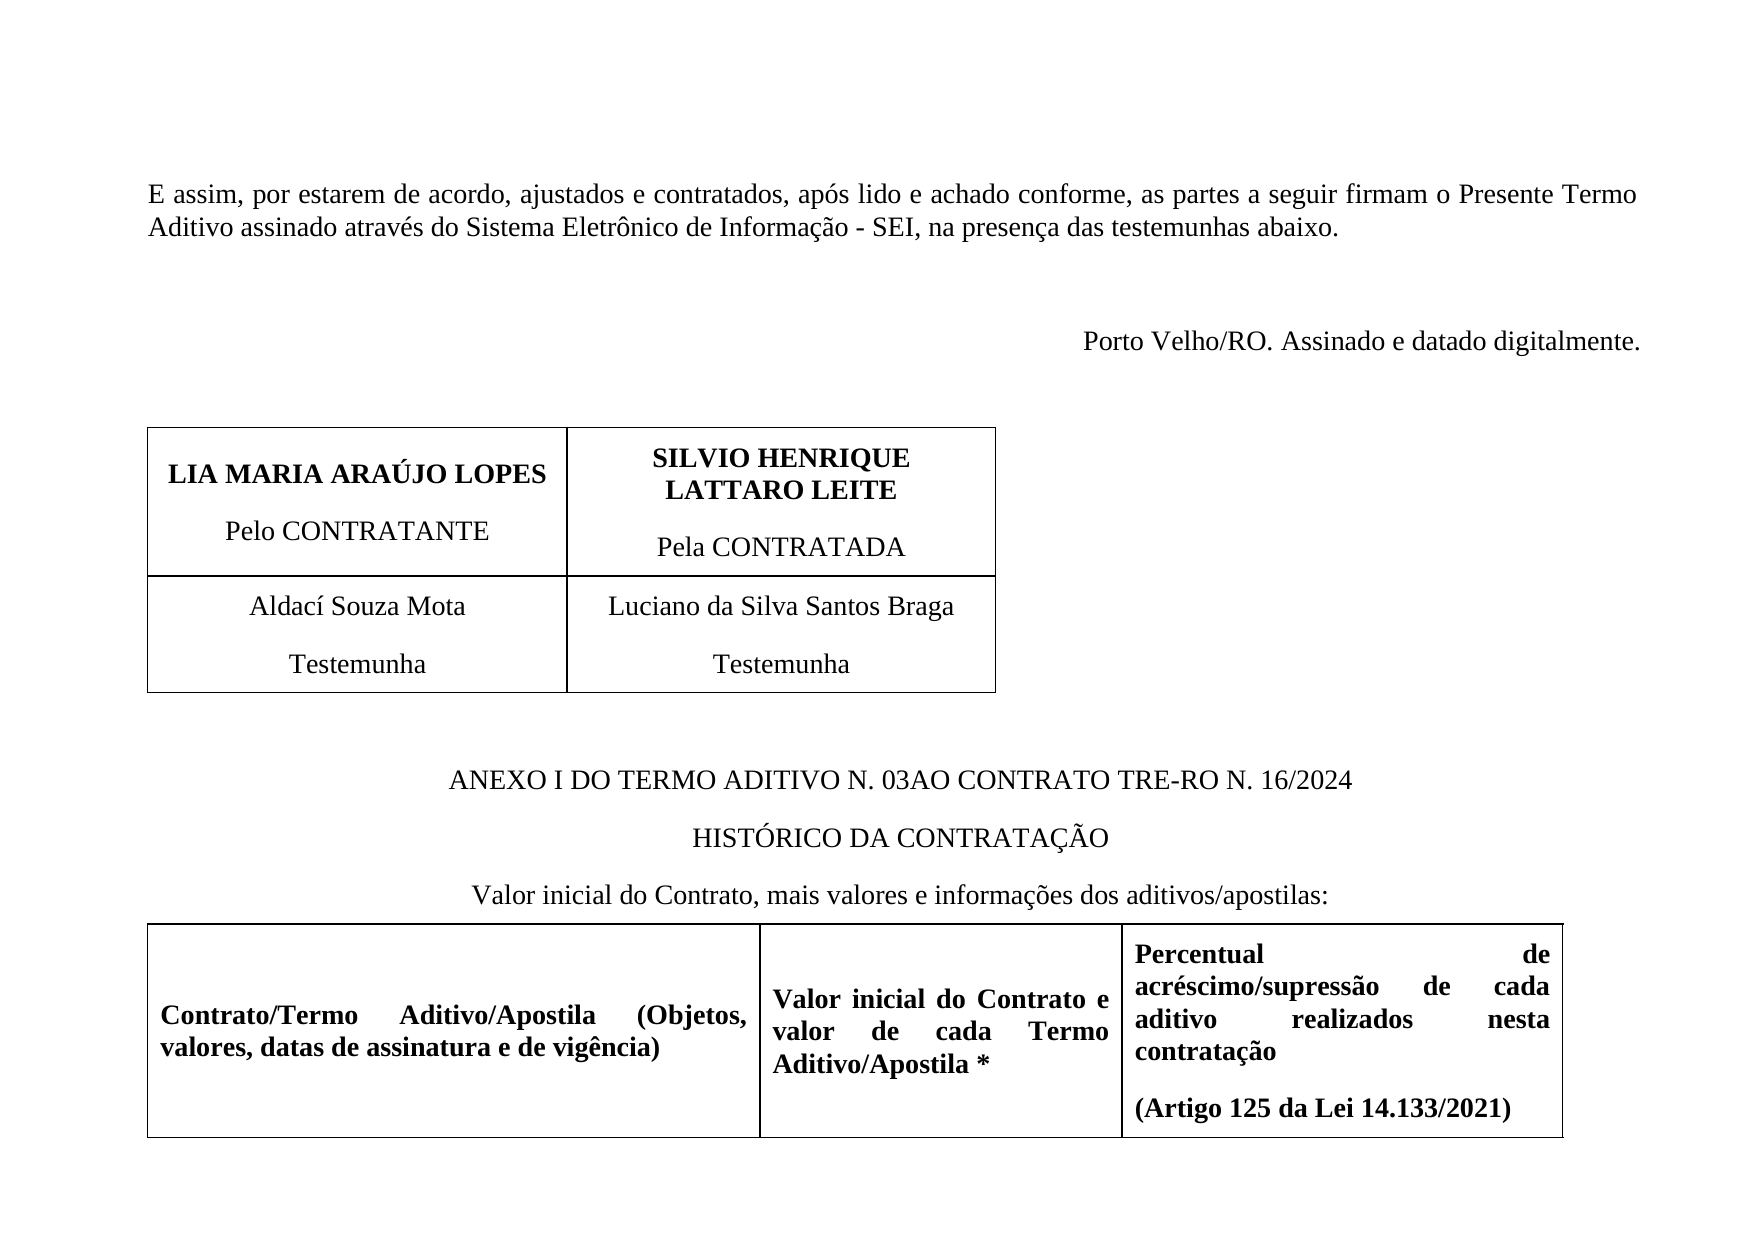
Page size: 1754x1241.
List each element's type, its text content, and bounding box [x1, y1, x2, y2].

table_header SILVIO HENRIQUE LATTARO LEITE Pela CONTRATADA [568, 428, 995, 575]
text HISTÓRICO DA CONTRATAÇÃO [160, 821, 1641, 853]
table_header Valor inicial do Contrato e valor de cada Termo Aditivo/Apostila * [761, 925, 1121, 1136]
text E assim, por estarem de acordo, ajustados e contratados, após lido e achado conforme, as partes a seguir firmam o Presente Termo Aditivo assinado através do Sistema Eletrônico de Informação - SEI, na presença das testemunhas abaixo. [148, 177, 1641, 242]
table_header Contrato/Termo Aditivo/Apostila (Objetos, valores, datas de assinatura e de vigência) [148, 925, 759, 1136]
text ANEXO I DO TERMO ADITIVO N. 03AO CONTRATO TRE-RO N. 16/2024 [160, 763, 1641, 796]
table_header LIA MARIA ARAÚJO LOPES Pelo CONTRATANTE [148, 428, 566, 575]
text Valor inicial do Contrato, mais valores e informações dos aditivos/apostilas: [160, 878, 1641, 910]
table_cell Aldací Souza Mota Testemunha [148, 577, 566, 692]
table_header Percentual de acréscimo/supressão de cada aditivo realizados nesta contratação (Artigo 125 da Lei 14.133/2021) [1123, 925, 1562, 1136]
text Porto Velho/RO. Assinado e datado digitalmente. [148, 324, 1641, 357]
table_cell Luciano da Silva Santos Braga Testemunha [568, 577, 995, 692]
